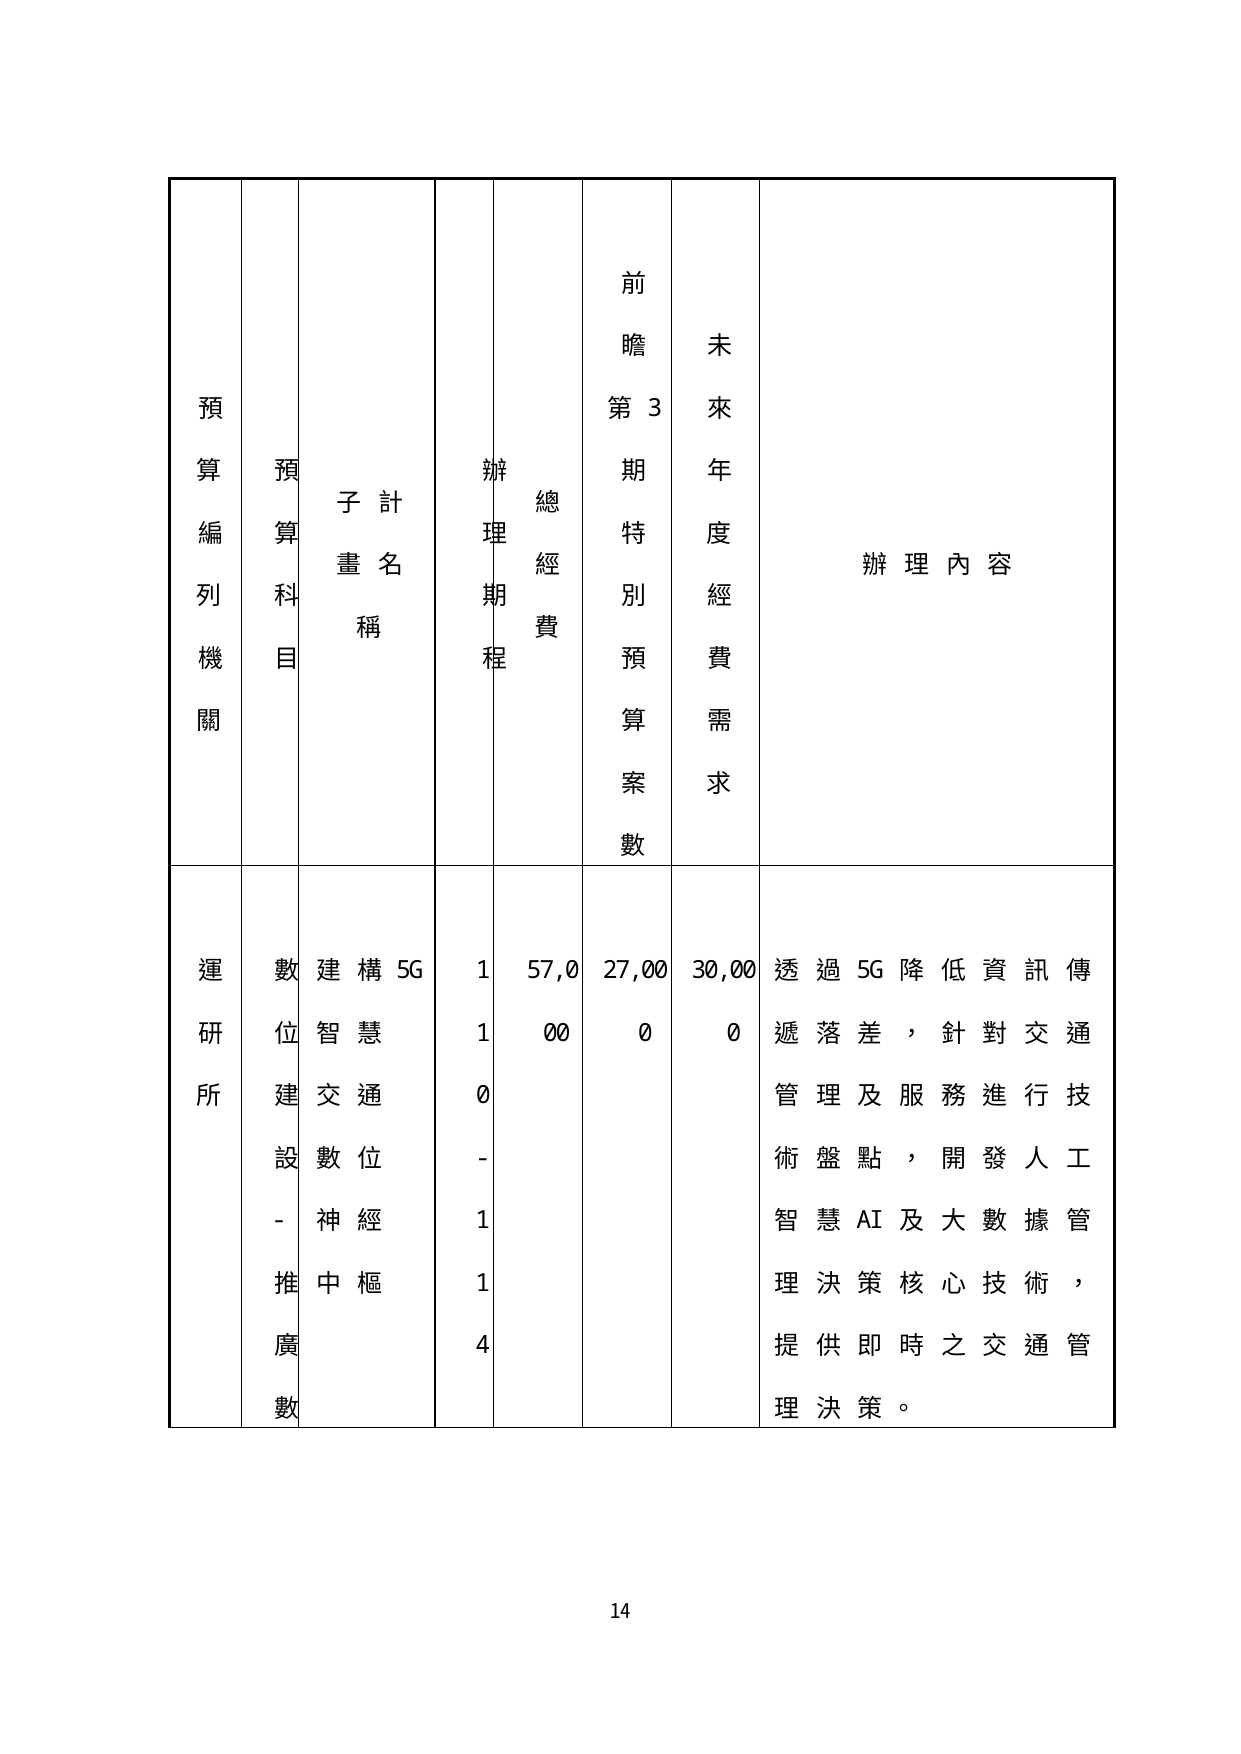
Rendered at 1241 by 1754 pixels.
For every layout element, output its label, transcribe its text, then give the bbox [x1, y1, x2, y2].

table_header 子計畫名稱 [299, 180, 434, 865]
table_header 預算 科目 [242, 180, 298, 865]
table_cell 57,000 [494, 866, 582, 1427]
table_header 前瞻第3期特別預算案數 [583, 180, 671, 865]
table_header 預算 編列 機關 [171, 180, 241, 865]
table_cell 透過5G降低資訊傳遞落差，針對交通管理及服務進行技術盤點，開發人工智慧AI及大數據管理決策核心技術，提供即時之交通管理決策。 [760, 866, 1113, 1427]
table_header 總經費 [494, 180, 582, 865]
table_cell 30,000 [672, 866, 759, 1427]
table_header 辦理 期程 [436, 180, 493, 865]
table_header 未來年度 經費需求 [672, 180, 759, 865]
table_cell 建構5G智慧交通數位神經中樞 [299, 866, 434, 1427]
table_header 辦理內容 [760, 180, 1113, 865]
table_cell 110- 114 [436, 866, 493, 1427]
table_cell 運研所 [171, 866, 241, 1427]
table_cell 27,000 [583, 866, 671, 1427]
table_cell 數位建設-推廣數 [242, 866, 298, 1427]
